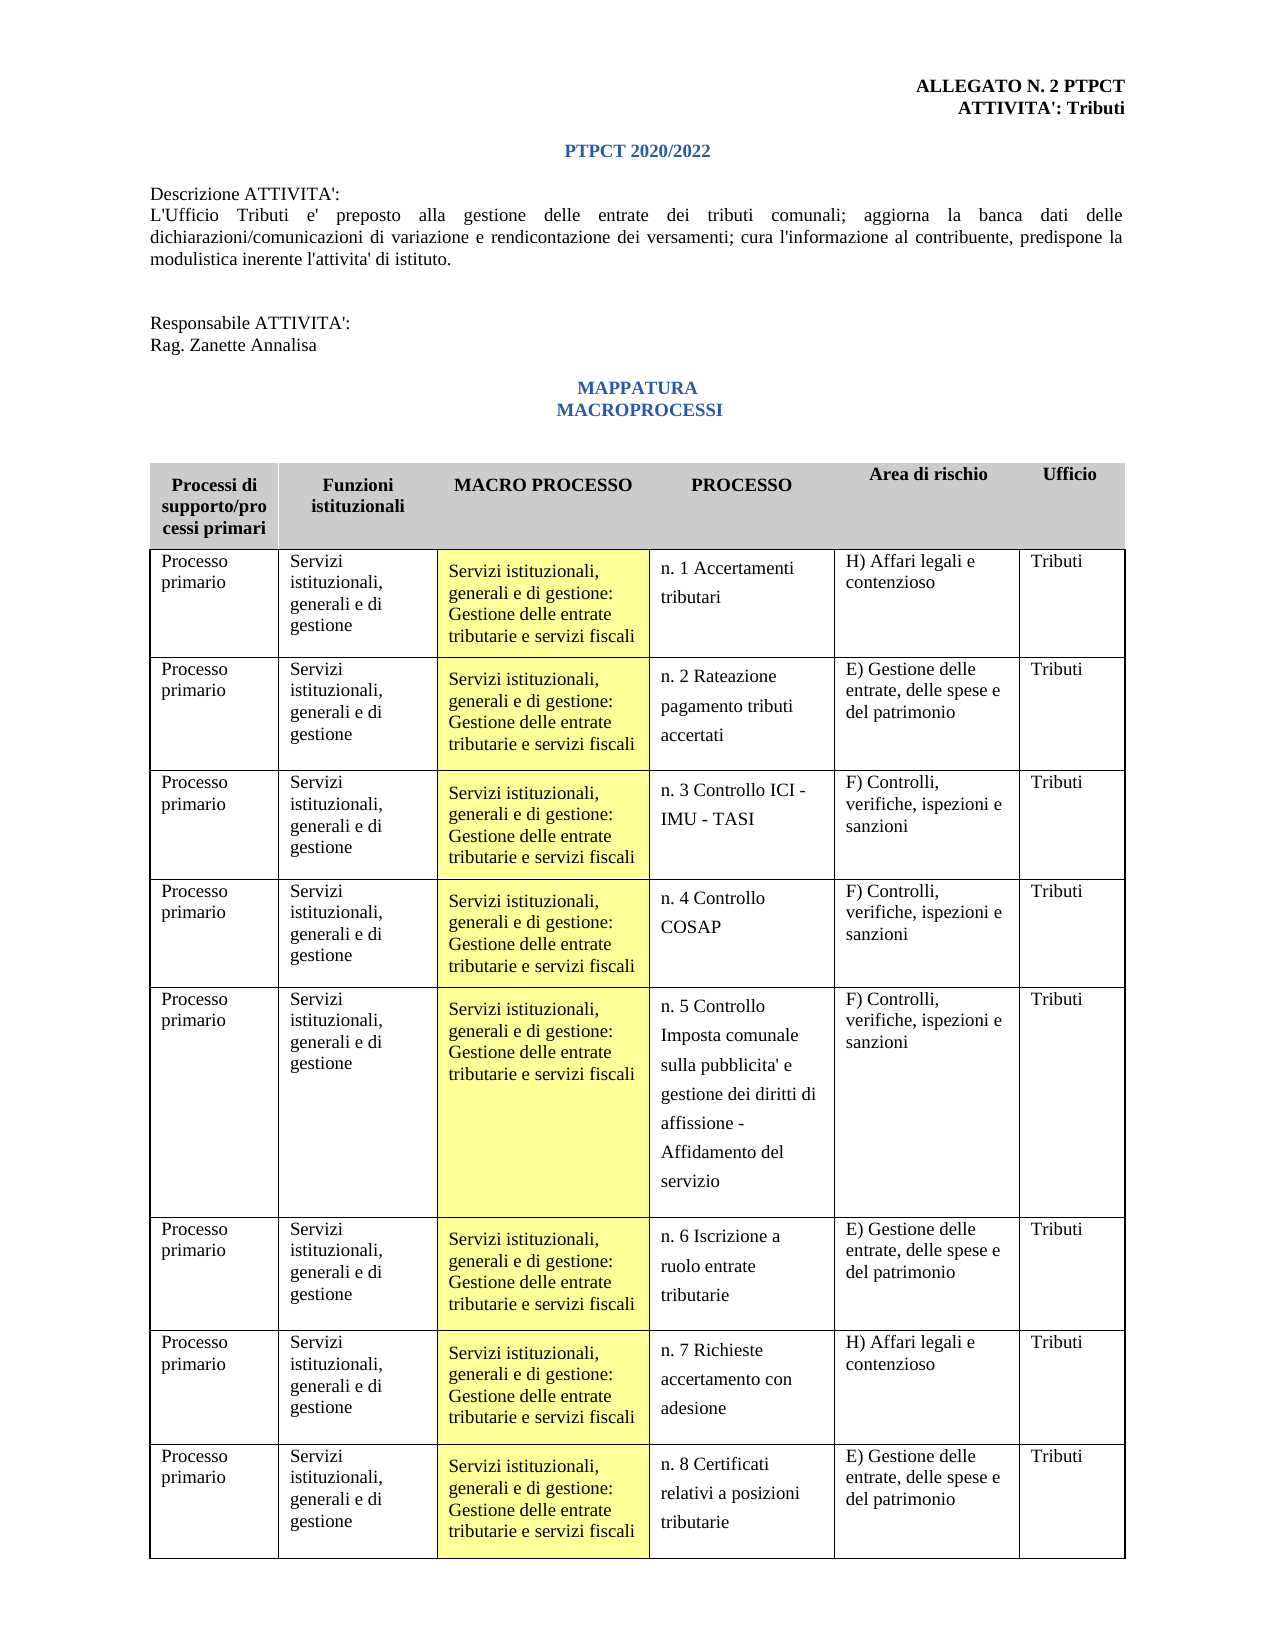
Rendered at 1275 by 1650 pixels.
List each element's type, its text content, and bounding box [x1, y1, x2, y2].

table_cell Processo primario [151, 550, 278, 657]
table_cell F) Controlli, verifiche, ispezioni e sanzioni [835, 771, 1019, 878]
table_cell Servizi istituzionali, generali e di gestione: Gestione delle entrate tributarie e servizi fiscali [438, 1445, 649, 1557]
table_cell Servizi istituzionali, generali e di gestione: Gestione delle entrate tributarie e servizi fiscali [438, 658, 649, 770]
table_header Funzioni istituzionali [279, 463, 437, 549]
text MACROPROCESSI [150, 398, 1125, 420]
table_cell Servizi istituzionali, generali e di gestione [279, 771, 437, 878]
table_cell Servizi istituzionali, generali e di gestione [279, 550, 437, 657]
table_cell Servizi istituzionali, generali e di gestione [279, 1331, 437, 1444]
table_cell Servizi istituzionali, generali e di gestione: Gestione delle entrate tributarie e servizi fiscali [438, 1331, 649, 1444]
text Responsabile ATTIVITA': [150, 312, 1125, 334]
table_cell Tributi [1020, 880, 1124, 987]
table_cell n. 8 Certificati relativi a posizioni tributarie [650, 1445, 834, 1557]
table_cell n. 1 Accertamenti tributari [650, 550, 834, 657]
table_cell Servizi istituzionali, generali e di gestione [279, 658, 437, 770]
table_cell Processo primario [151, 1445, 278, 1557]
table_header MACRO PROCESSO [437, 463, 649, 549]
text PTPCT 2020/2022 [150, 140, 1125, 161]
table_cell Processo primario [151, 988, 278, 1217]
table_cell E) Gestione delle entrate, delle spese e del patrimonio [835, 658, 1019, 770]
table_cell Tributi [1020, 1331, 1124, 1444]
table_cell Servizi istituzionali, generali e di gestione: Gestione delle entrate tributarie e servizi fiscali [438, 880, 649, 987]
table_cell Tributi [1020, 771, 1124, 878]
table_header PROCESSO [649, 463, 834, 549]
table_cell Tributi [1020, 1445, 1124, 1557]
text MAPPATURA [150, 377, 1125, 398]
table_cell Servizi istituzionali, generali e di gestione: Gestione delle entrate tributarie e servizi fiscali [438, 550, 649, 657]
table_cell n. 3 Controllo ICI - IMU - TASI [650, 771, 834, 878]
table_cell Processo primario [151, 1218, 278, 1330]
table_cell E) Gestione delle entrate, delle spese e del patrimonio [835, 1445, 1019, 1557]
table_cell Servizi istituzionali, generali e di gestione [279, 1218, 437, 1330]
table_cell F) Controlli, verifiche, ispezioni e sanzioni [835, 880, 1019, 987]
table_header Ufficio [1019, 463, 1125, 549]
table_cell E) Gestione delle entrate, delle spese e del patrimonio [835, 1218, 1019, 1330]
text ATTIVITA': Tributi [150, 97, 1125, 118]
table_cell Tributi [1020, 1218, 1124, 1330]
table_cell Tributi [1020, 988, 1124, 1217]
text Rag. Zanette Annalisa [150, 334, 1125, 355]
table_cell Processo primario [151, 658, 278, 770]
text ALLEGATO N. 2 PTPCT [150, 75, 1125, 97]
table_cell Processo primario [151, 880, 278, 987]
table_cell n. 5 Controllo Imposta comunale sulla pubblicita' e gestione dei diritti di affissione - Affidamento del servizio [650, 988, 834, 1217]
table_cell Servizi istituzionali, generali e di gestione [279, 880, 437, 987]
table_cell Servizi istituzionali, generali e di gestione: Gestione delle entrate tributarie e servizi fiscali [438, 771, 649, 878]
table_cell n. 6 Iscrizione a ruolo entrate tributarie [650, 1218, 834, 1330]
table_cell n. 4 Controllo COSAP [650, 880, 834, 987]
table_cell F) Controlli, verifiche, ispezioni e sanzioni [835, 988, 1019, 1217]
table_header Processi di supporto/processi primari [150, 463, 278, 549]
table_cell Servizi istituzionali, generali e di gestione [279, 1445, 437, 1557]
text L'Ufficio Tributi e' preposto alla gestione delle entrate dei tributi comunali; aggiorna la banca dati delle dichiarazioni/comunicazioni di variazione e rendicontazione dei versamenti; cura l'informazione al contribuente, predispone la modulistica inerente l'attivita' di istituto. [150, 204, 1125, 269]
table_cell Servizi istituzionali, generali e di gestione: Gestione delle entrate tributarie e servizi fiscali [438, 988, 649, 1217]
table_cell n. 7 Richieste accertamento con adesione [650, 1331, 834, 1444]
table_cell Servizi istituzionali, generali e di gestione: Gestione delle entrate tributarie e servizi fiscali [438, 1218, 649, 1330]
table_header Area di rischio [834, 463, 1019, 549]
table_cell Processo primario [151, 771, 278, 878]
table_cell H) Affari legali e contenzioso [835, 550, 1019, 657]
table_cell Servizi istituzionali, generali e di gestione [279, 988, 437, 1217]
table_cell n. 2 Rateazione pagamento tributi accertati [650, 658, 834, 770]
table_cell Tributi [1020, 550, 1124, 657]
table_cell H) Affari legali e contenzioso [835, 1331, 1019, 1444]
table_cell Processo primario [151, 1331, 278, 1444]
table_cell Tributi [1020, 658, 1124, 770]
text Descrizione ATTIVITA': [150, 183, 1125, 204]
